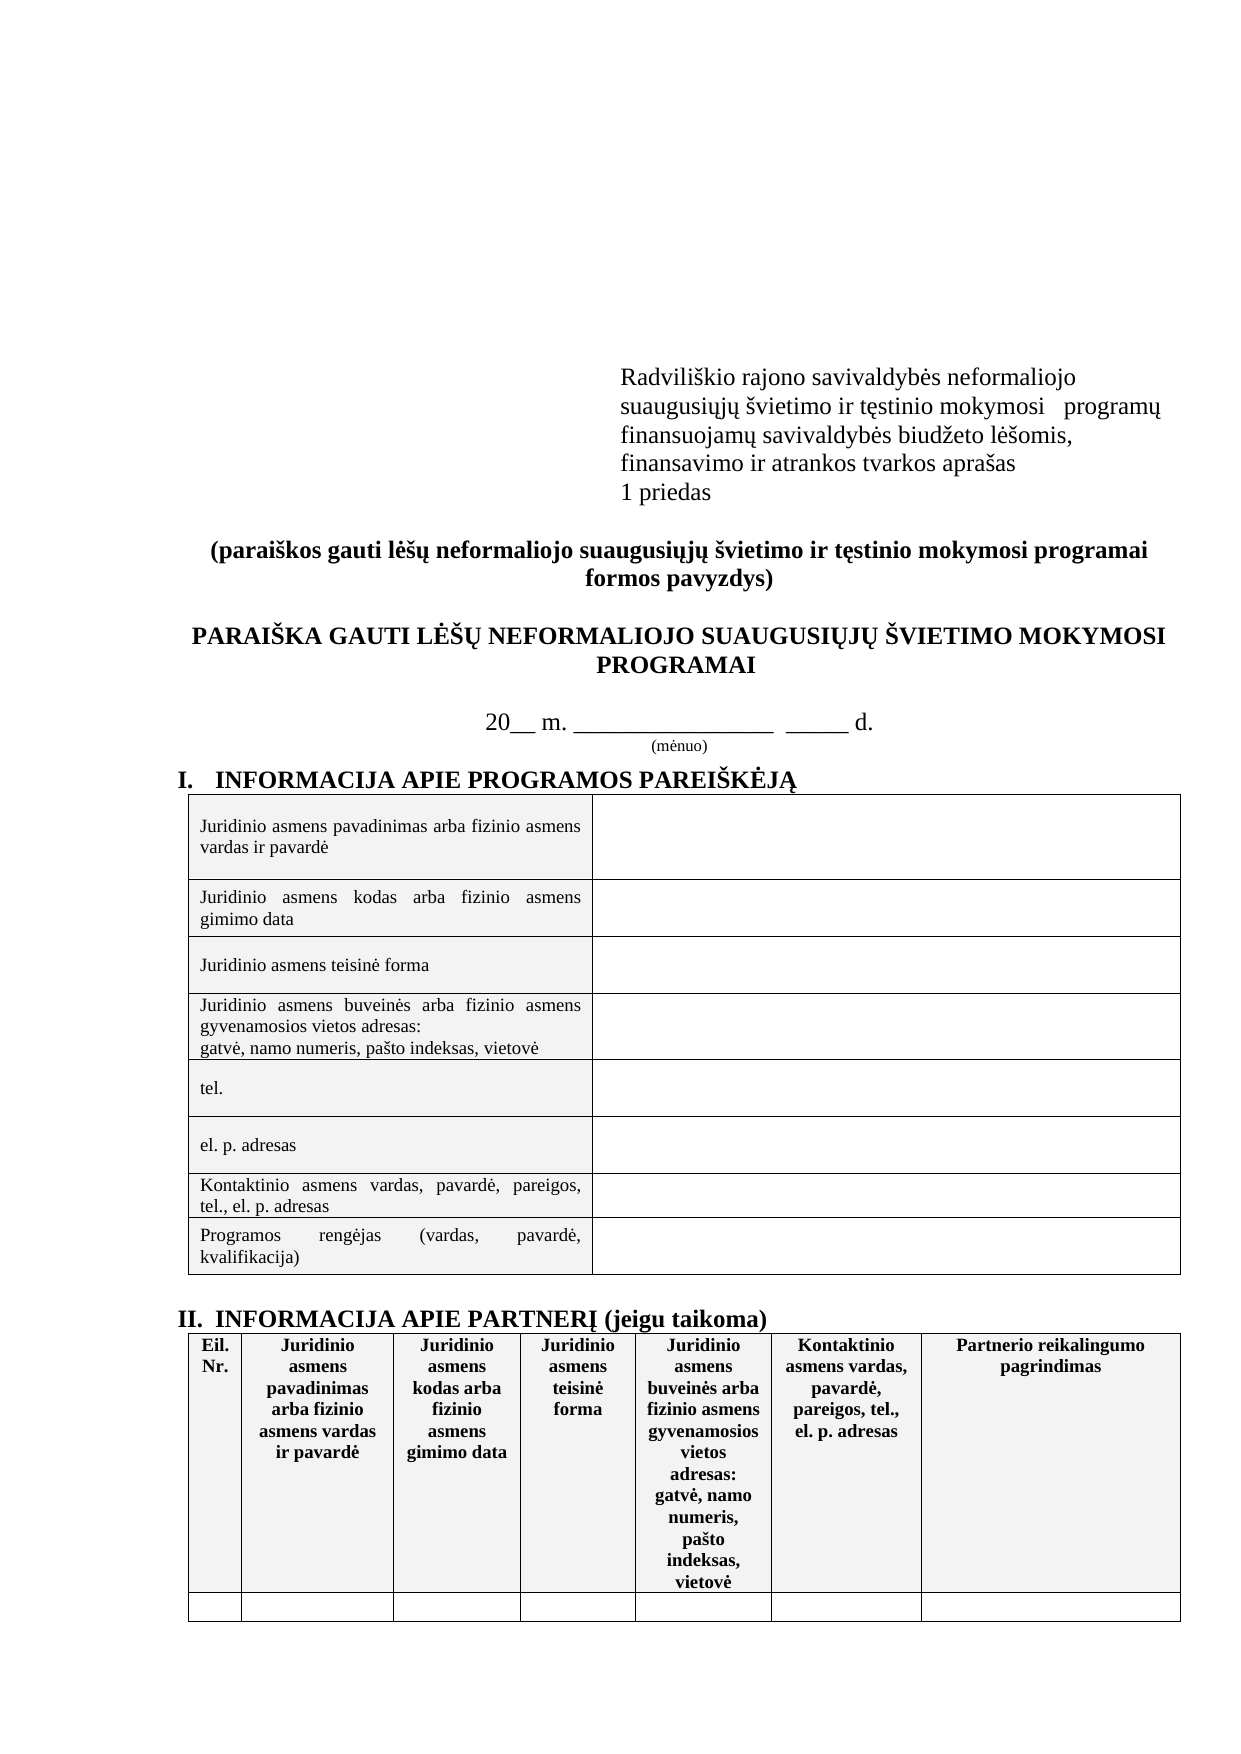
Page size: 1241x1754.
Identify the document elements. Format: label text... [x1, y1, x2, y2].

table_header [593, 795, 1180, 878]
table_cell [593, 994, 1180, 1058]
table_header Juridinio asmens teisinė forma [521, 1334, 635, 1592]
text II. INFORMACIJA APIE PARTNERĮ (jeigu taikoma) [177, 1304, 1181, 1332]
table_header Kontaktinio asmens vardas, pavardė, pareigos, tel., el. p. adresas [772, 1334, 921, 1592]
table_cell [922, 1593, 1180, 1621]
table_header Partnerio reikalingumo pagrindimas [922, 1334, 1180, 1592]
table_cell [772, 1593, 921, 1621]
table_cell [593, 1117, 1180, 1173]
table_cell el. p. adresas [189, 1117, 592, 1173]
table_header Juridinio asmens pavadinimas arba fizinio asmens vardas ir pavardė [189, 795, 592, 878]
text 20__ m. ________________ _____ d. [177, 707, 1181, 736]
table_cell [593, 1174, 1180, 1217]
text I. INFORMACIJA APIE PROGRAMOS PAREIŠKĖJĄ [177, 765, 1181, 793]
table_header Juridinio asmens kodas arba fizinio asmens gimimo data [394, 1334, 520, 1592]
table_cell Programos rengėjas (vardas, pavardė, kvalifikacija) [189, 1218, 592, 1274]
text (mėnuo) [177, 736, 1181, 765]
table_cell [593, 880, 1180, 936]
text Radviliškio rajono savivaldybės neformaliojo suaugusiųjų švietimo ir tęstinio mokymosi programų finansuojamų savivaldybės biudžeto lėšomis, finansavimo ir atrankos tvarkos aprašas [620, 362, 1181, 477]
text (paraiškos gauti lėšų neformaliojo suaugusiųjų švietimo ir tęstinio mokymosi programai formos pavyzdys) [177, 535, 1181, 592]
table_cell [394, 1593, 520, 1621]
table_cell [521, 1593, 635, 1621]
table_cell [593, 937, 1180, 993]
table_header Juridinio asmens buveinės arba fizinio asmens gyvenamosios vietos adresas: gatvė, namo numeris, pašto indeksas, vietovė [636, 1334, 771, 1592]
table_cell Juridinio asmens buveinės arba fizinio asmens gyvenamosios vietos adresas: gatvė, namo numeris, pašto indeksas, vietovė [189, 994, 592, 1058]
table_cell tel. [189, 1060, 592, 1116]
text 1 priedas [620, 477, 1181, 506]
table_cell Juridinio asmens teisinė forma [189, 937, 592, 993]
table_cell [242, 1593, 393, 1621]
text Paraiška gauti lėšų neformaliojo suaugusiųjų švietimo MOKYMOSI programAI [177, 621, 1181, 678]
table_cell [189, 1593, 241, 1621]
table_header Eil. Nr. [189, 1334, 241, 1592]
table_cell Kontaktinio asmens vardas, pavardė, pareigos, tel., el. p. adresas [189, 1174, 592, 1217]
table_header Juridinio asmens pavadinimas arba fizinio asmens vardas ir pavardė [242, 1334, 393, 1592]
table_cell [593, 1060, 1180, 1116]
table_cell [593, 1218, 1180, 1274]
table_cell Juridinio asmens kodas arba fizinio asmens gimimo data [189, 880, 592, 936]
table_cell [636, 1593, 771, 1621]
